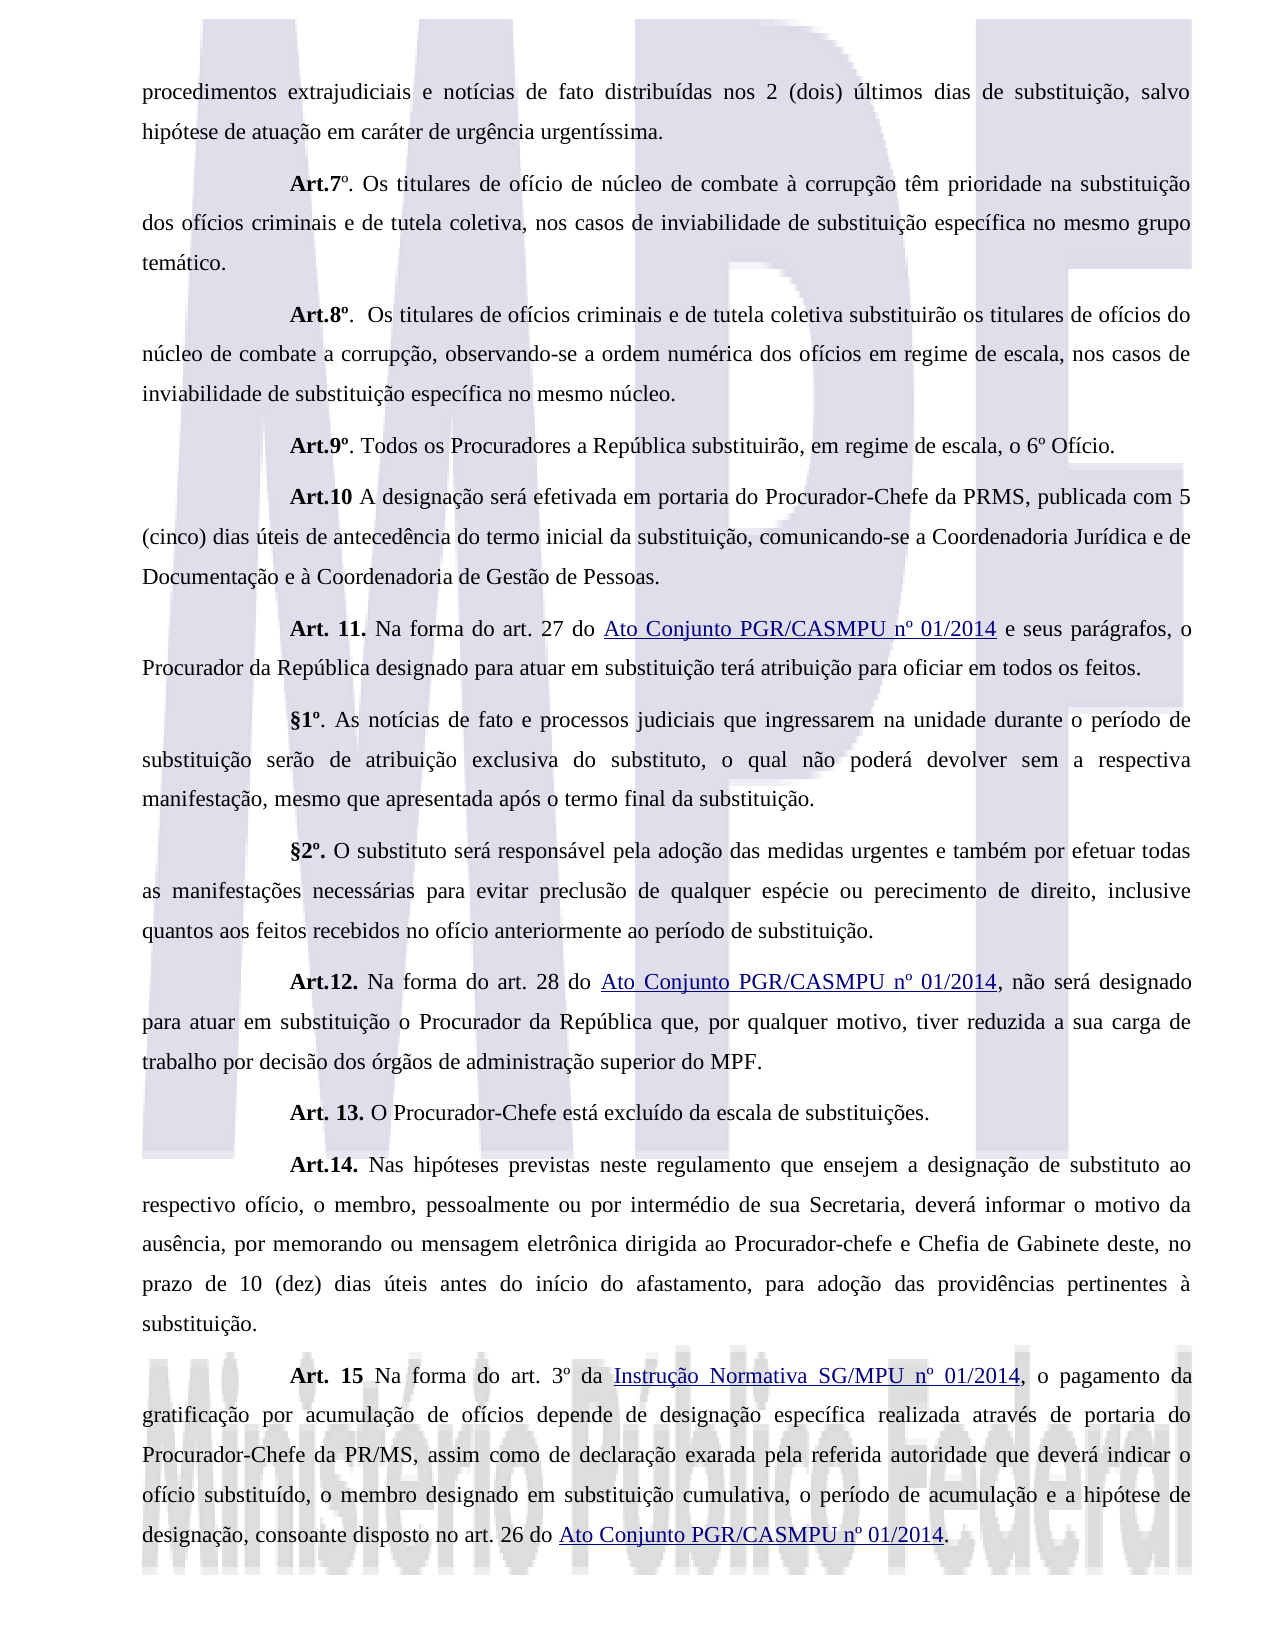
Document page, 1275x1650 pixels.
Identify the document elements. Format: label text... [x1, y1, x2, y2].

text Art.14. Nas hipóteses previstas neste regulamento que ensejem a designação de substituto ao respectivo ofício, o membro, pessoalmente ou por intermédio de sua Secretaria, deverá informar o motivo da ausência, por memorando ou mensagem eletrônica dirigida ao Procurador-chefe e Chefia de Gabinete deste, no prazo de 10 (dez) dias úteis antes do início do afastamento, para adoção das providências pertinentes à substituição. [142, 1151, 1192, 1336]
picture [141, 19, 1193, 1575]
text Art.9º. Todos os Procuradores a República substituirão, em regime de escala, o 6º Ofício. [142, 432, 1192, 458]
text Art.7º. Os titulares de ofício de núcleo de combate à corrupção têm prioridade na substituição dos ofícios criminais e de tutela coletiva, nos casos de inviabilidade de substituição específica no mesmo grupo temático. [142, 169, 1192, 276]
text Art.12. Na forma do art. 28 do Ato Conjunto PGR/CASMPU nº 01/2014, não será designado para atuar em substituição o Procurador da República que, por qualquer motivo, tiver reduzida a sua carga de trabalho por decisão dos órgãos de administração superior do MPF. [142, 968, 1192, 1074]
text Art. 11. Na forma do art. 27 do Ato Conjunto PGR/CASMPU nº 01/2014 e seus parágrafos, o Procurador da República designado para atuar em substituição terá atribuição para oficiar em todos os feitos. [142, 614, 1192, 681]
text procedimentos extrajudiciais e notícias de fato distribuídas nos 2 (dois) últimos dias de substituição, salvo hipótese de atuação em caráter de urgência urgentíssima. [142, 78, 1192, 144]
text Art. 15 Na forma do art. 3º da Instrução Normativa SG/MPU nº 01/2014, o pagamento da gratificação por acumulação de ofícios depende de designação específica realizada através de portaria do Procurador-Chefe da PR/MS, assim como de declaração exarada pela referida autoridade que deverá indicar o ofício substituído, o membro designado em substituição cumulativa, o período de acumulação e a hipótese de designação, consoante disposto no art. 26 do Ato Conjunto PGR/CASMPU nº 01/2014. [142, 1361, 1192, 1547]
text Art.10 A designação será efetivada em portaria do Procurador-Chefe da PRMS, publicada com 5 (cinco) dias úteis de antecedência do termo inicial da substituição, comunicando-se a Coordenadoria Jurídica e de Documentação e à Coordenadoria de Gestão de Pessoas. [142, 483, 1192, 589]
text §1º. As notícias de fato e processos judiciais que ingressarem na unidade durante o período de substituição serão de atribuição exclusiva do substituto, o qual não poderá devolver sem a respectiva manifestação, mesmo que apresentada após o termo final da substituição. [142, 706, 1192, 812]
text Art.8º. Os titulares de ofícios criminais e de tutela coletiva substituirão os titulares de ofícios do núcleo de combate a corrupção, observando-se a ordem numérica dos ofícios em regime de escala, nos casos de inviabilidade de substituição específica no mesmo núcleo. [142, 301, 1192, 407]
text Art. 13. O Procurador-Chefe está excluído da escala de substituições. [142, 1099, 1192, 1126]
text §2º. O substituto será responsável pela adoção das medidas urgentes e também por efetuar todas as manifestações necessárias para evitar preclusão de qualquer espécie ou perecimento de direito, inclusive quantos aos feitos recebidos no ofício anteriormente ao período de substituição. [142, 837, 1192, 943]
